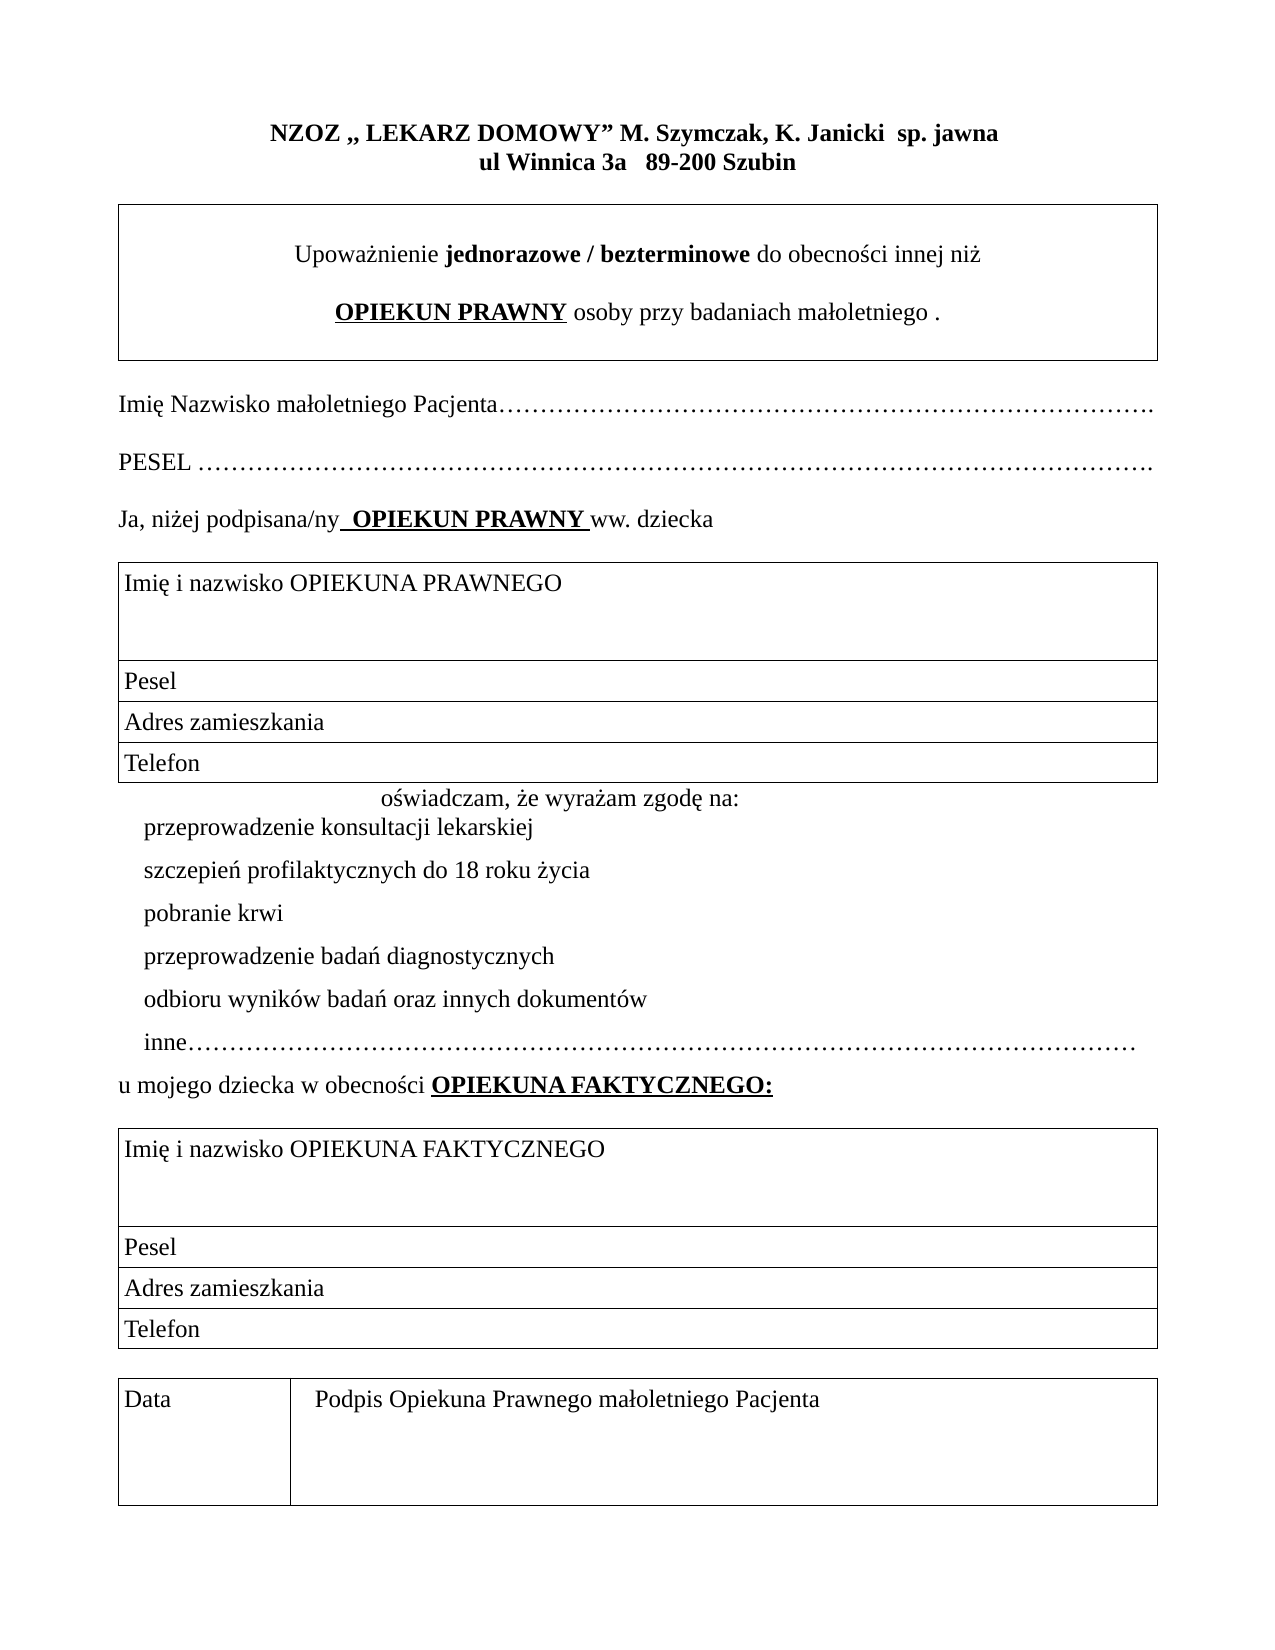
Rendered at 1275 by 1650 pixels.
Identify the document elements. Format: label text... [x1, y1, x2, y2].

table_header Data [119, 1379, 290, 1504]
text ul Winnica 3a 89-200 Szubin [118, 147, 1157, 176]
table_header Upoważnienie jednorazowe / bezterminowe do obecności innej niż OPIEKUN PRAWNY osoby przy badaniach małoletniego . [119, 205, 1157, 360]
text  odbioru wyników badań oraz innych dokumentów [118, 984, 1157, 1013]
table_cell Adres zamieszkania [119, 1268, 1157, 1307]
table_cell Telefon [119, 743, 1157, 782]
table_cell Telefon [119, 1309, 1157, 1348]
text Ja, niżej podpisana/ny OPIEKUN PRAWNY ww. dziecka [118, 504, 1157, 533]
text  inne…………………………………………………………………………………………………… [118, 1027, 1157, 1056]
table_cell Adres zamieszkania [119, 702, 1157, 742]
text PESEL ……………………………………………………………………………………………………. [118, 447, 1157, 476]
text  przeprowadzenie badań diagnostycznych [118, 941, 1157, 970]
table_cell Pesel [119, 1227, 1157, 1267]
text  pobranie krwi [118, 898, 1157, 927]
table_header Imię i nazwisko OPIEKUNA FAKTYCZNEGO [119, 1129, 1157, 1226]
text u mojego dziecka w obecności OPIEKUNA FAKTYCZNEGO: [118, 1070, 1157, 1099]
table_cell Pesel [119, 661, 1157, 701]
table_header Imię i nazwisko OPIEKUNA PRAWNEGO [119, 563, 1157, 660]
text  przeprowadzenie konsultacji lekarskiej [118, 812, 1157, 840]
text oświadczam, że wyrażam zgodę na: [118, 783, 1157, 812]
text NZOZ ,, LEKARZ DOMOWY” M. Szymczak, K. Janicki sp. jawna [118, 118, 1157, 147]
text  szczepień profilaktycznych do 18 roku życia [118, 855, 1157, 883]
table_header Podpis Opiekuna Prawnego małoletniego Pacjenta [291, 1379, 1157, 1504]
text Imię Nazwisko małoletniego Pacjenta……………………………………………………………………. [118, 389, 1157, 418]
